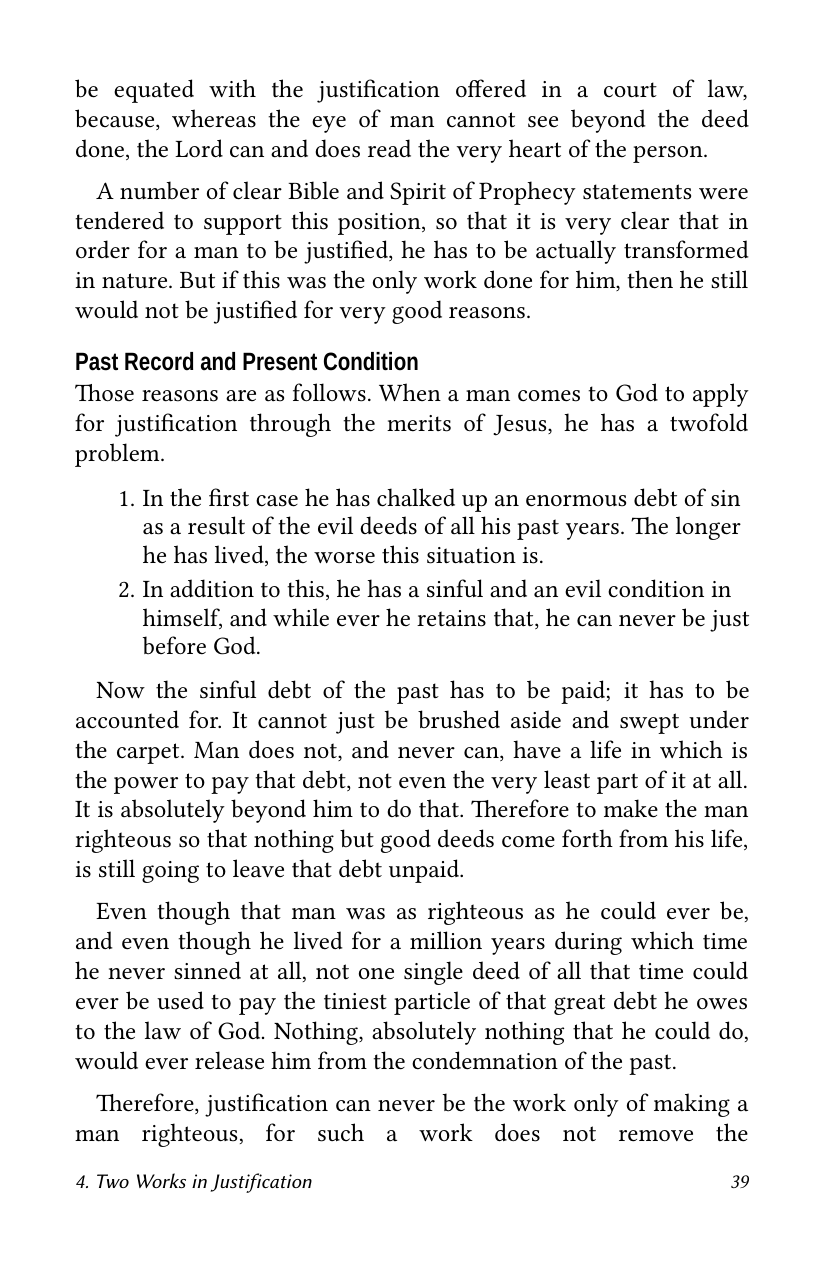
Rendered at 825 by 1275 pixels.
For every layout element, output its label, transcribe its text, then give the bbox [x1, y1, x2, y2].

subtitle Past Record and Present Condition [75, 347, 750, 376]
text Therefore, justification can never be the work only of making a man righteous, for such a work does not remove the [75, 1089, 750, 1147]
text A number of clear Bible and Spirit of Prophecy statements were tendered to support this position, so that it is very clear that in order for a man to be justified, he has to be actually transformed in nature. But if this was the only work done for him, then he still would not be justified for very good reasons. [75, 177, 750, 325]
text Those reasons are as follows. When a man comes to God to apply for justification through the merits of Jesus, he has a twofold problem. [75, 379, 750, 467]
list In the first case he has chalked up an enormous debt of sin as a result of the evil deeds of all his past years. The longer he has lived, the worse this situation is. [135, 484, 750, 569]
text Now the sinful debt of the past has to be paid; it has to be accounted for. It cannot just be brushed aside and swept under the carpet. Man does not, and never can, have a life in which is the power to pay that debt, not even the very least part of it at all. It is absolutely beyond him to do that. Therefore to make the man righteous so that nothing but good deeds come forth from his life, is still going to leave that debt unpaid. [75, 676, 750, 884]
text Even though that man was as righteous as he could ever be, and even though he lived for a million years during which time he never sinned at all, not one single deed of all that time could ever be used to pay the tiniest particle of that great debt he owes to the law of God. Nothing, absolutely nothing that he could do, would ever release him from the condemnation of the past. [75, 897, 750, 1075]
list In addition to this, he has a sinful and an evil condition in himself, and while ever he retains that, he can never be just before God. [135, 575, 750, 661]
text be equated with the justification offered in a court of law, because, whereas the eye of man cannot see beyond the deed done, the Lord can and does read the very heart of the person. [75, 75, 750, 163]
